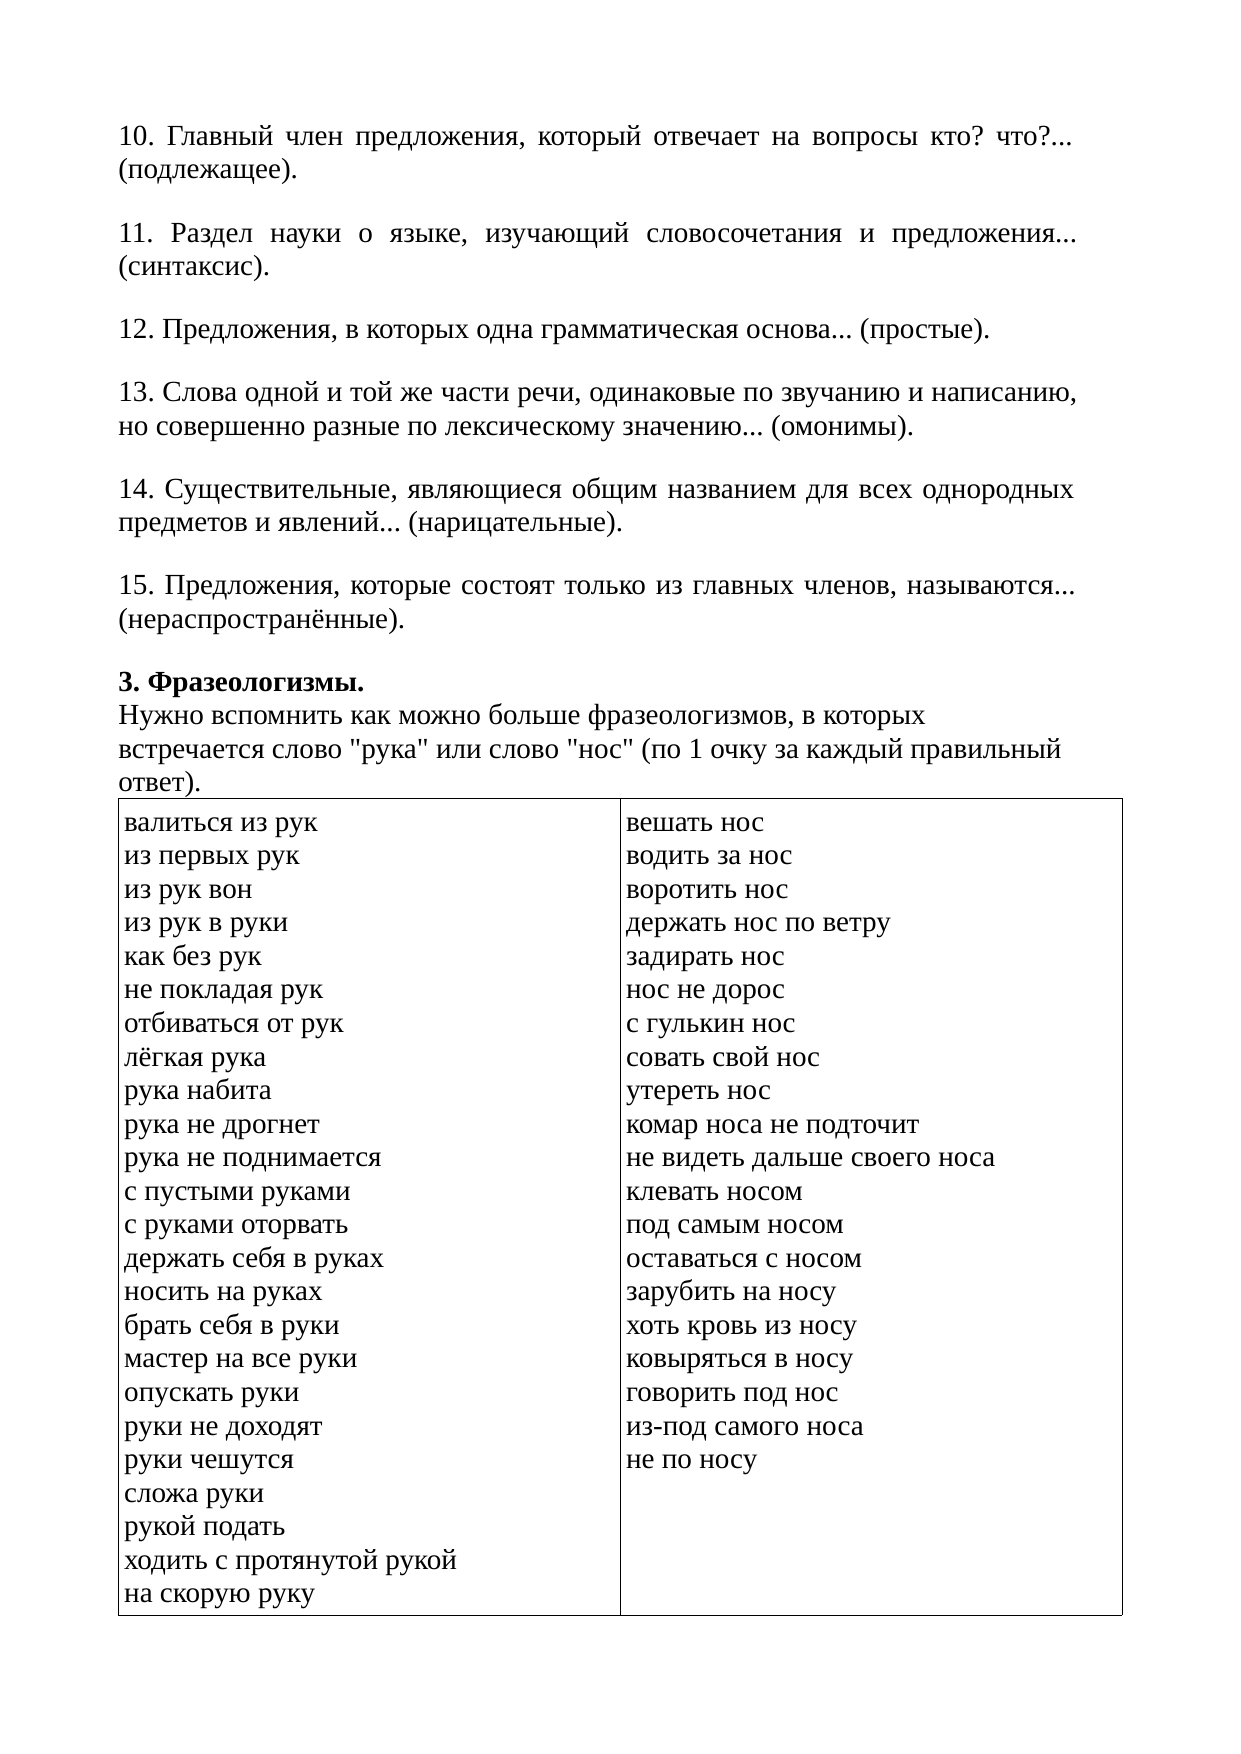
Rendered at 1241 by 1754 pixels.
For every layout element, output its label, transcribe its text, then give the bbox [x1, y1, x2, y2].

text 13. Слова одной и той же части речи, одинаковые по звучанию и написанию, но совершенно разные по лексическому значению... (омонимы). [118, 374, 1078, 441]
text 14. Существительные, являющиеся общим названием для всех однородных предметов и явлений... (нарицательные). [118, 471, 1075, 538]
text 11. Раздел науки о языке, изучающий словосочетания и предложения... (синтаксис). [118, 215, 1078, 282]
text 3. Фразеологизмы. [118, 664, 1170, 697]
text 10. Главный член предложения, который отвечает на вопросы кто? что?... (подлежащее). [118, 118, 1073, 185]
table_header валиться из рук из первых рук из рук вон из рук в руки как без рук не покладая рук отбиваться от рук лёгкая рука рука набита рука не дрогнет рука не поднимается с пустыми руками с руками оторвать держать себя в руках носить на руках брать себя в руки мастер на все руки опускать руки руки не доходят руки чешутся сложа руки рукой подать ходить с протянутой рукой на скорую руку [119, 799, 620, 1615]
text 15. Предложения, которые состоят только из главных членов, называются... (нераспространённые). [118, 567, 1077, 634]
table_header вешать нос водить за нос воротить нос держать нос по ветру задирать нос нос не дорос с гулькин нос совать свой нос утереть нос комар носа не подточит не видеть дальше своего носа клевать носом под самым носом оставаться с носом зарубить на носу хоть кровь из носу ковыряться в носу говорить под нос из-под самого носа не по носу [621, 799, 1122, 1615]
text Нужно вспомнить как можно больше фразеологизмов, в которых встречается слово "рука" или слово "нос" (по 1 очку за каждый правильный ответ). [118, 697, 1075, 798]
text 12. Предложения, в которых одна грамматическая основа... (простые). [118, 311, 1170, 345]
